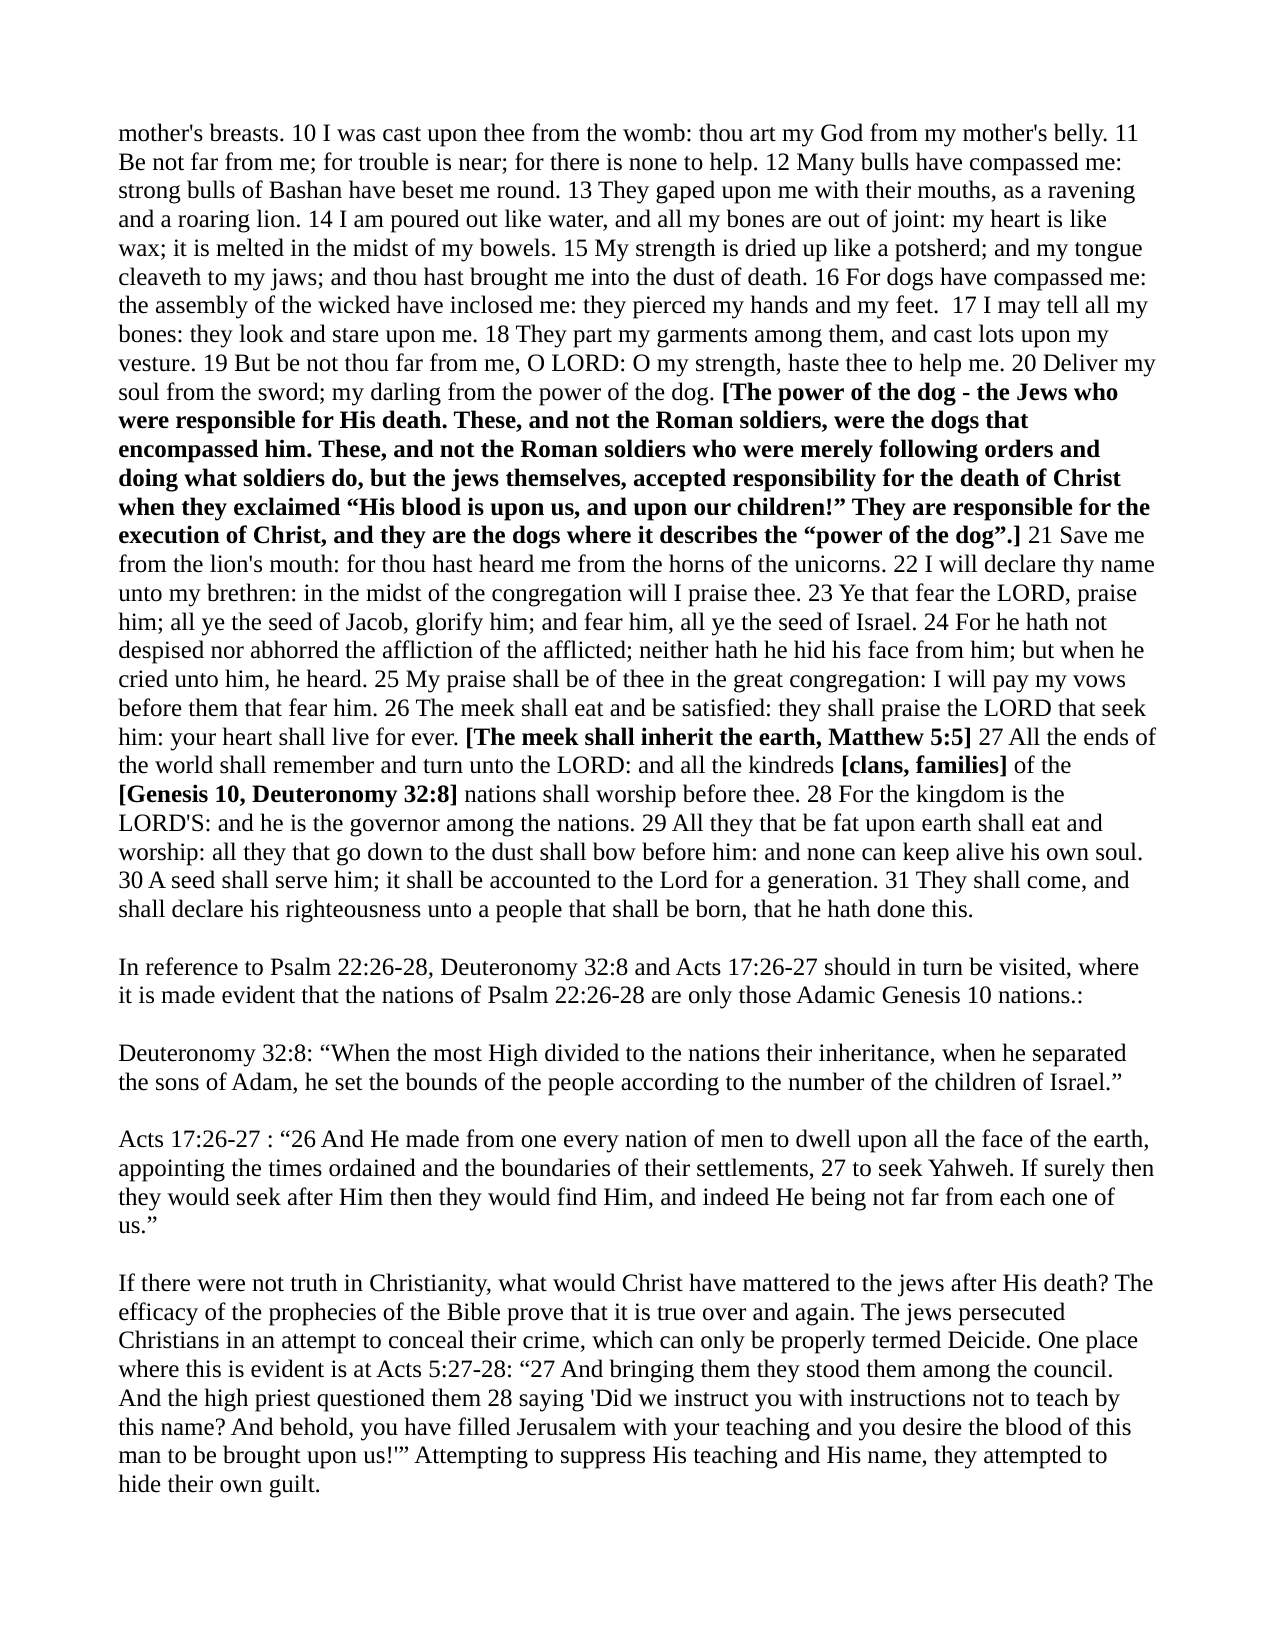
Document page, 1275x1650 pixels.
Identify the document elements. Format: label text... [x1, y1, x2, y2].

text If there were not truth in Christianity, what would Christ have mattered to the jews after His death? The efficacy of the prophecies of the Bible prove that it is true over and again. The jews persecuted Christians in an attempt to conceal their crime, which can only be properly termed Deicide. One place where this is evident is at Acts 5:27-28: “27 And bringing them they stood them among the council. And the high priest questioned them 28 saying 'Did we instruct you with instructions not to teach by this name? And behold, you have filled Jerusalem with your teaching and you desire the blood of this man to be brought upon us!'” Attempting to suppress His teaching and His name, they attempted to hide their own guilt. [118, 1268, 1157, 1498]
text In reference to Psalm 22:26-28, Deuteronomy 32:8 and Acts 17:26-27 should in turn be visited, where it is made evident that the nations of Psalm 22:26-28 are only those Adamic Genesis 10 nations.: [118, 952, 1157, 1009]
text mother's breasts. 10 I was cast upon thee from the womb: thou art my God from my mother's belly. 11 Be not far from me; for trouble is near; for there is none to help. 12 Many bulls have compassed me: strong bulls of Bashan have beset me round. 13 They gaped upon me with their mouths, as a ravening and a roaring lion. 14 I am poured out like water, and all my bones are out of joint: my heart is like wax; it is melted in the midst of my bowels. 15 My strength is dried up like a potsherd; and my tongue cleaveth to my jaws; and thou hast brought me into the dust of death. 16 For dogs have compassed me: the assembly of the wicked have inclosed me: they pierced my hands and my feet. 17 I may tell all my bones: they look and stare upon me. 18 They part my garments among them, and cast lots upon my vesture. 19 But be not thou far from me, O LORD: O my strength, haste thee to help me. 20 Deliver my soul from the sword; my darling from the power of the dog. [The power of the dog - the Jews who were responsible for His death. These, and not the Roman soldiers, were the dogs that encompassed him. These, and not the Roman soldiers who were merely following orders and doing what soldiers do, but the jews themselves, accepted responsibility for the death of Christ when they exclaimed “His blood is upon us, and upon our children!” They are responsible for the execution of Christ, and they are the dogs where it describes the “power of the dog”.] 21 Save me from the lion's mouth: for thou hast heard me from the horns of the unicorns. 22 I will declare thy name unto my brethren: in the midst of the congregation will I praise thee. 23 Ye that fear the LORD, praise him; all ye the seed of Jacob, glorify him; and fear him, all ye the seed of Israel. 24 For he hath not despised nor abhorred the affliction of the afflicted; neither hath he hid his face from him; but when he cried unto him, he heard. 25 My praise shall be of thee in the great congregation: I will pay my vows before them that fear him. 26 The meek shall eat and be satisfied: they shall praise the LORD that seek him: your heart shall live for ever. [The meek shall inherit the earth, Matthew 5:5] 27 All the ends of the world shall remember and turn unto the LORD: and all the kindreds [clans, families] of the [Genesis 10, Deuteronomy 32:8] nations shall worship before thee. 28 For the kingdom is the LORD'S: and he is the governor among the nations. 29 All they that be fat upon earth shall eat and worship: all they that go down to the dust shall bow before him: and none can keep alive his own soul. 30 A seed shall serve him; it shall be accounted to the Lord for a generation. 31 They shall come, and shall declare his righteousness unto a people that shall be born, that he hath done this. [118, 118, 1157, 923]
text Deuteronomy 32:8: “When the most High divided to the nations their inheritance, when he separated the sons of Adam, he set the bounds of the people according to the number of the children of Israel.” [118, 1038, 1157, 1096]
text Acts 17:26-27 : “26 And He made from one every nation of men to dwell upon all the face of the earth, appointing the times ordained and the boundaries of their settlements, 27 to seek Yahweh. If surely then they would seek after Him then they would find Him, and indeed He being not far from each one of us.” [118, 1124, 1157, 1239]
